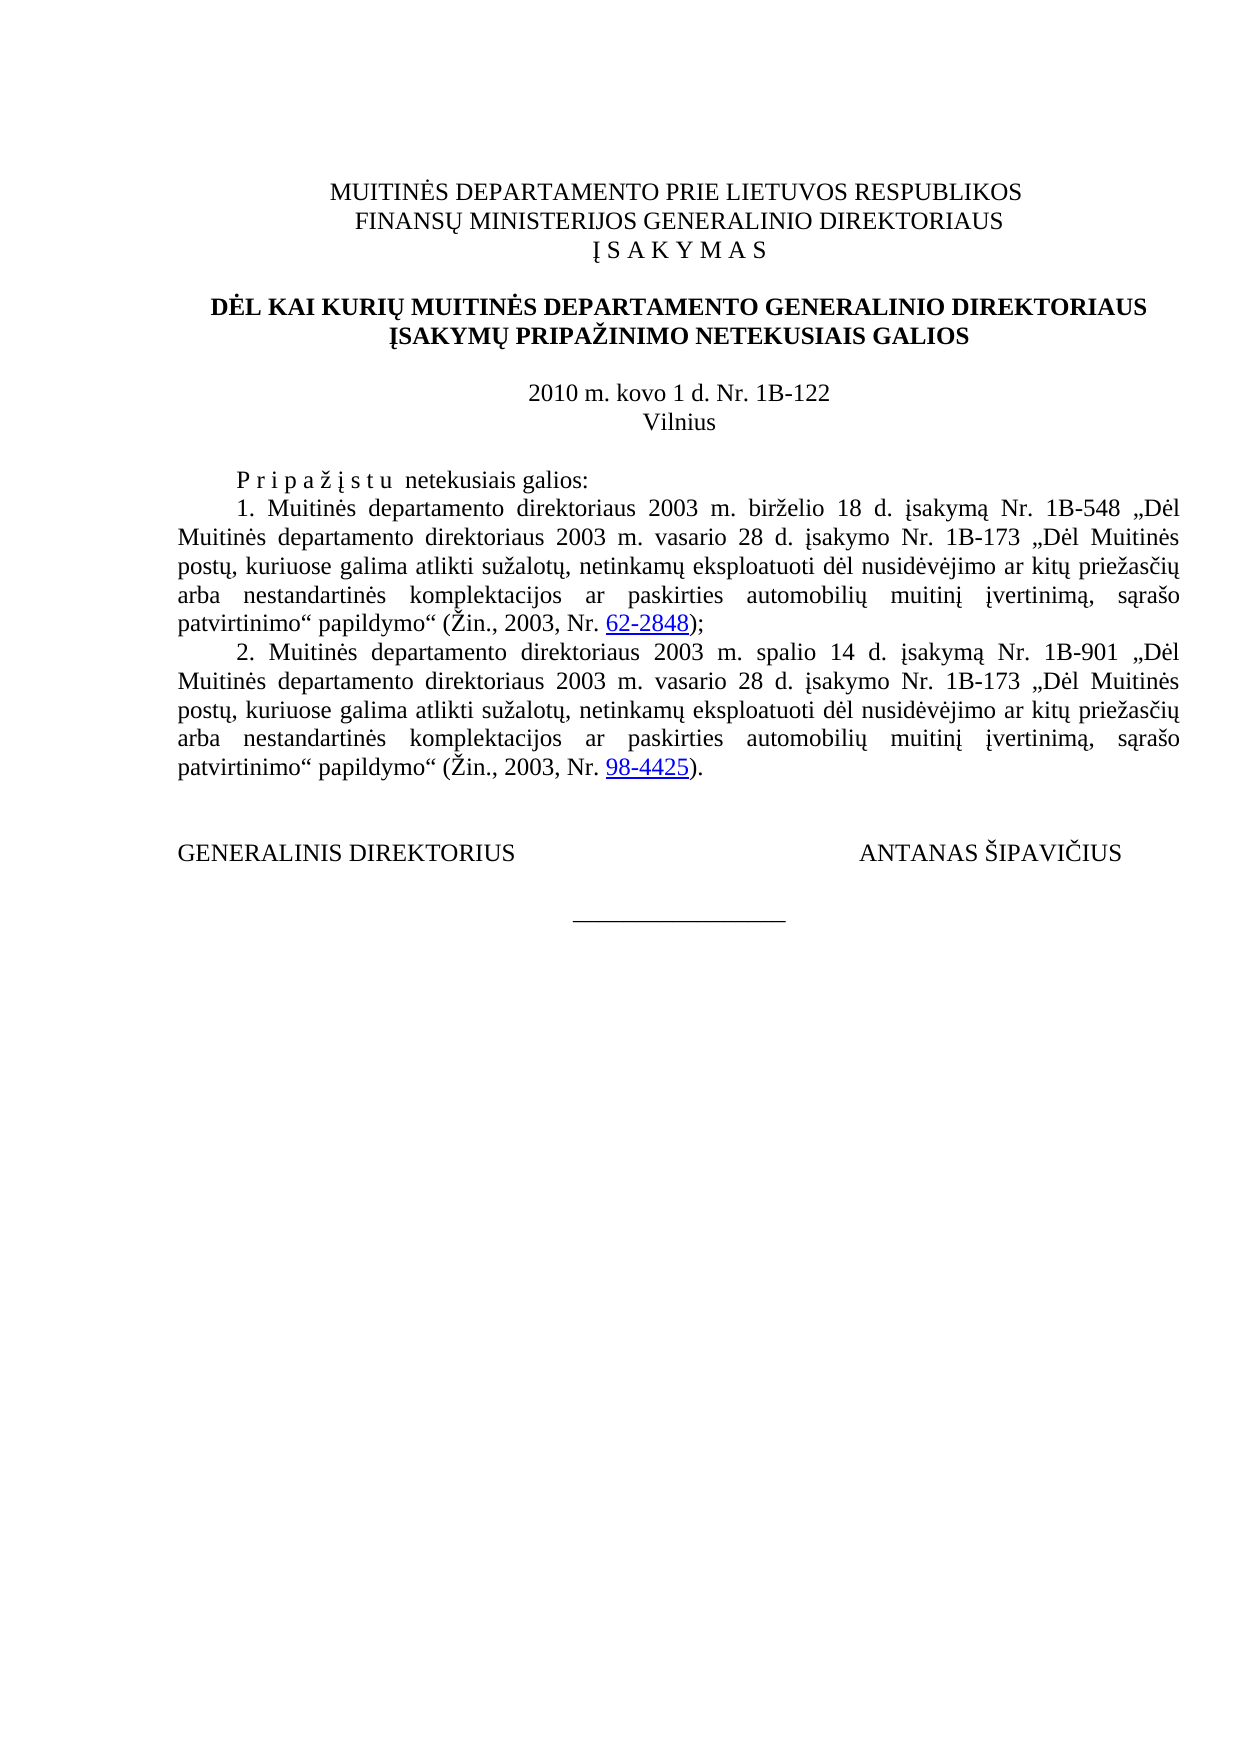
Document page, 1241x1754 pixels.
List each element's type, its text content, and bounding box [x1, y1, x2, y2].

text Vilnius [177, 407, 1181, 436]
text Pripažįstu netekusiais galios: [177, 465, 1181, 493]
text _________________ [177, 896, 1181, 925]
text Generalinis direktorius Antanas Šipavičius [177, 838, 1181, 867]
text ĮSAKYMAS [177, 235, 1181, 263]
text 2. Muitinės departamento direktoriaus 2003 m. spalio 14 d. įsakymą Nr. 1B-901 „Dėl Muitinės departamento direktoriaus 2003 m. vasario 28 d. įsakymo Nr. 1B-173 „Dėl Muitinės postų, kuriuose galima atlikti sužalotų, netinkamų eksploatuoti dėl nusidėvėjimo ar kitų priežasčių arba nestandartinės komplektacijos ar paskirties automobilių muitinį įvertinimą, sąrašo patvirtinimo“ papildymo“ (Žin., 2003, Nr. 98-4425). [177, 637, 1181, 781]
text DĖL kai kurių Muitinės departamento generalinio direktoriaus įsakymų pripažinimo netekusiais galios [177, 292, 1181, 350]
text 1. Muitinės departamento direktoriaus 2003 m. birželio 18 d. įsakymą Nr. 1B-548 „Dėl Muitinės departamento direktoriaus 2003 m. vasario 28 d. įsakymo Nr. 1B-173 „Dėl Muitinės postų, kuriuose galima atlikti sužalotų, netinkamų eksploatuoti dėl nusidėvėjimo ar kitų priežasčių arba nestandartinės komplektacijos ar paskirties automobilių muitinį įvertinimą, sąrašo patvirtinimo“ papildymo“ (Žin., 2003, Nr. 62-2848); [177, 493, 1181, 637]
text MUITINĖS DEPARTAMENTO PRIE LIETUVOS RESPUBLIKOS [177, 177, 1181, 206]
text FINANSŲ MINISTERIJOS GENERALINIO DIREKTORIAUS [177, 206, 1181, 235]
text 2010 m. kovo 1 d. Nr. 1B-122 [177, 378, 1181, 407]
